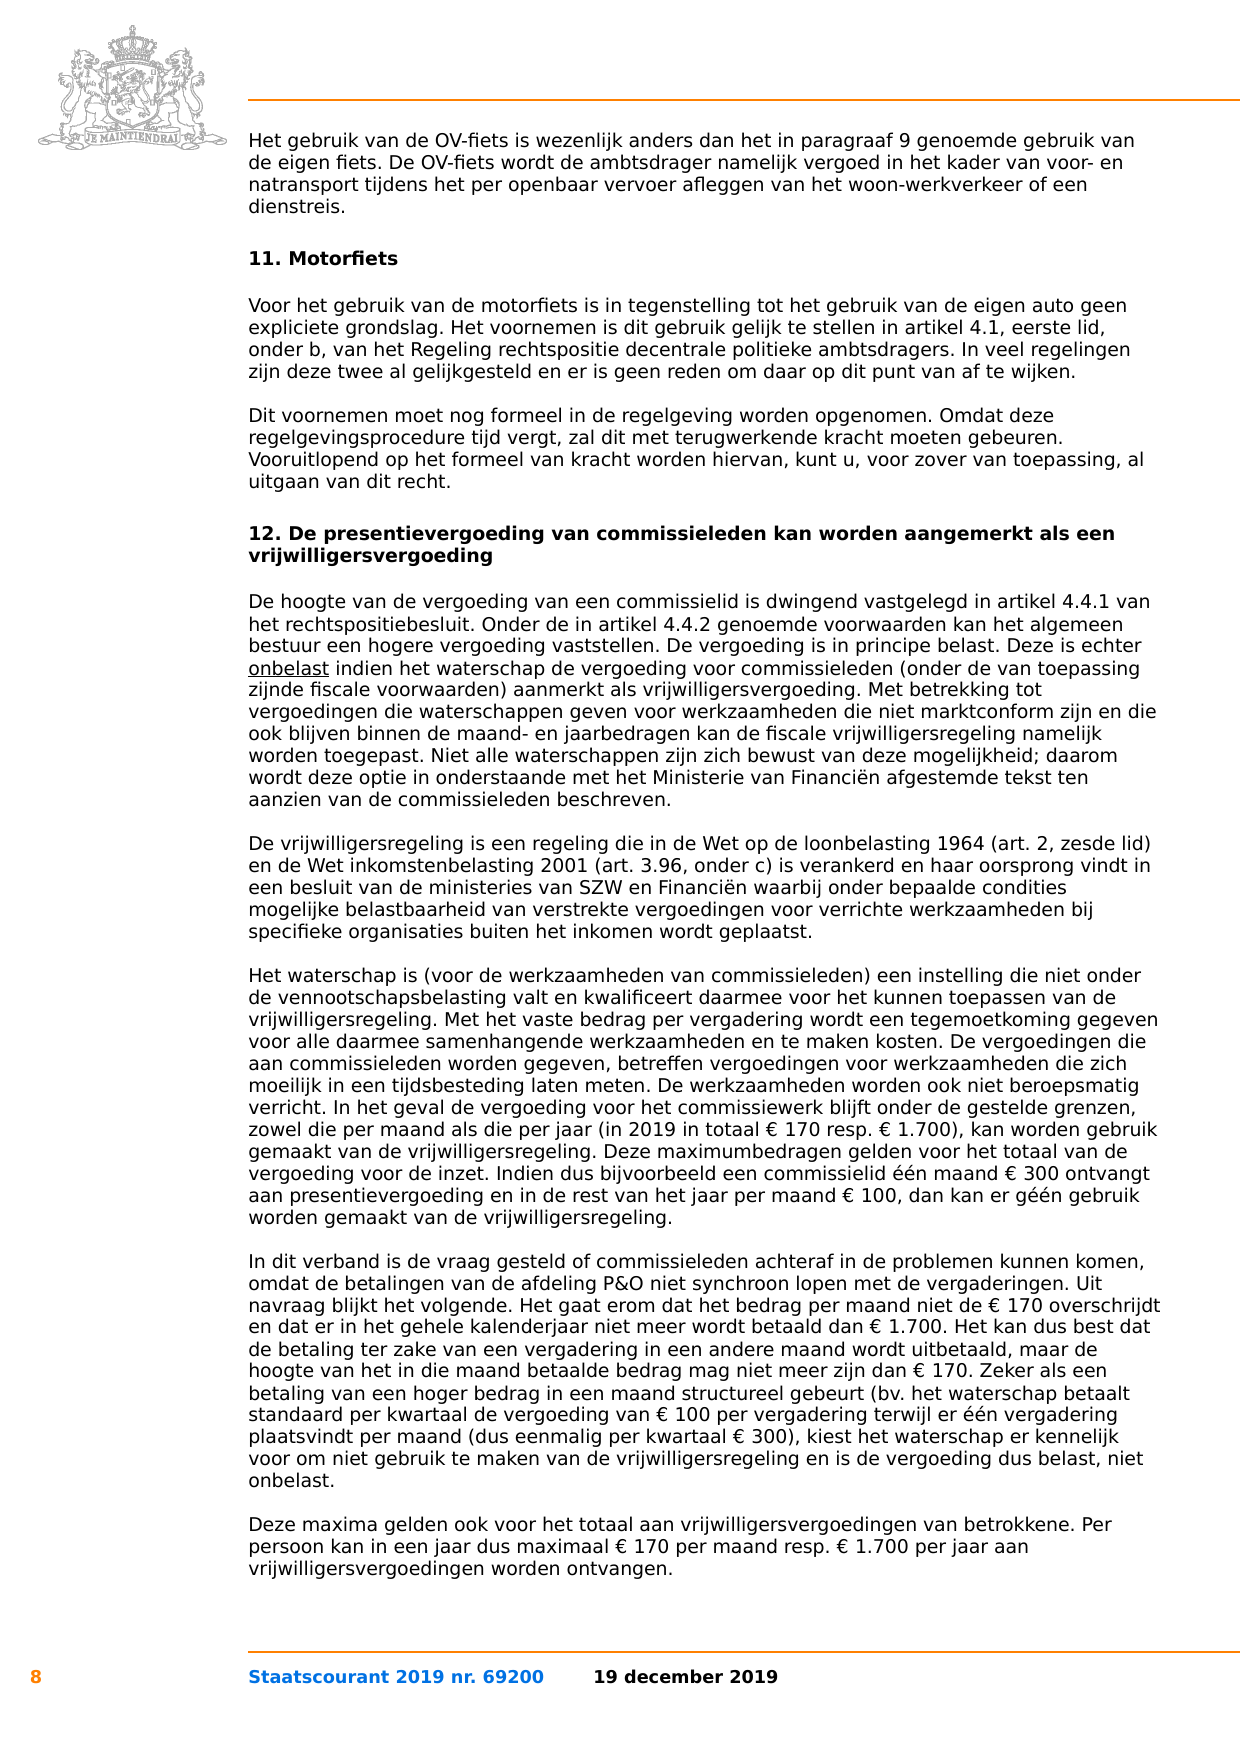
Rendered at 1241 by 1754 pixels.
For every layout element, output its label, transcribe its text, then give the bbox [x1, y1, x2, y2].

text De hoogte van de vergoeding van een commissielid is dwingend vastgelegd in artikel 4.4.1 van het rechtspositiebesluit. Onder de in artikel 4.4.2 genoemde voorwaarden kan het algemeen bestuur een hogere vergoeding vaststellen. De vergoeding is in principe belast. Deze is echter onbelast indien het waterschap de vergoeding voor commissieleden (onder de van toepassing zijnde fiscale voorwaarden) aanmerkt als vrijwilligersvergoeding. Met betrekking tot vergoedingen die waterschappen geven voor werkzaamheden die niet marktconform zijn en die ook blijven binnen de maand- en jaarbedragen kan de fiscale vrijwilligersregeling namelijk worden toegepast. Niet alle waterschappen zijn zich bewust van deze mogelijkheid; daarom wordt deze optie in onderstaande met het Ministerie van Financiën afgestemde tekst ten aanzien van de commissieleden beschreven. [248, 591, 1163, 811]
text Dit voornemen moet nog formeel in de regelgeving worden opgenomen. Omdat deze regelgevingsprocedure tijd vergt, zal dit met terugwerkende kracht moeten gebeuren. Vooruitlopend op het formeel van kracht worden hiervan, kunt u, voor zover van toepassing, al uitgaan van dit recht. [248, 404, 1163, 492]
text Voor het gebruik van de motorfiets is in tegenstelling tot het gebruik van de eigen auto geen expliciete grondslag. Het voornemen is dit gebruik gelijk te stellen in artikel 4.1, eerste lid, onder b, van het Regeling rechtspositie decentrale politieke ambtsdragers. In veel regelingen zijn deze twee al gelijkgesteld en er is geen reden om daar op dit punt van af te wijken. [248, 295, 1163, 383]
subtitle 11. Motorfiets [248, 248, 1163, 270]
text Het waterschap is (voor de werkzaamheden van commissieleden) een instelling die niet onder de vennootschapsbelasting valt en kwalificeert daarmee voor het kunnen toepassen van de vrijwilligersregeling. Met het vaste bedrag per vergadering wordt een tegemoetkoming gegeven voor alle daarmee samenhangende werkzaamheden en te maken kosten. De vergoedingen die aan commissieleden worden gegeven, betreffen vergoedingen voor werkzaamheden die zich moeilijk in een tijdsbesteding laten meten. De werkzaamheden worden ook niet beroepsmatig verricht. In het geval de vergoeding voor het commissiewerk blijft onder de gestelde grenzen, zowel die per maand als die per jaar (in 2019 in totaal € 170 resp. € 1.700), kan worden gebruik gemaakt van de vrijwilligersregeling. Deze maximumbedragen gelden voor het totaal van de vergoeding voor de inzet. Indien dus bijvoorbeeld een commissielid één maand € 300 ontvangt aan presentievergoeding en in de rest van het jaar per maand € 100, dan kan er géén gebruik worden gemaakt van de vrijwilligersregeling. [248, 965, 1163, 1229]
picture [38, 25, 227, 150]
subtitle 12. De presentievergoeding van commissieleden kan worden aangemerkt als een vrijwilligersvergoeding [248, 522, 1163, 566]
text De vrijwilligersregeling is een regeling die in de Wet op de loonbelasting 1964 (art. 2, zesde lid) en de Wet inkomstenbelasting 2001 (art. 3.96, onder c) is verankerd en haar oorsprong vindt in een besluit van de ministeries van SZW en Financiën waarbij onder bepaalde condities mogelijke belastbaarheid van verstrekte vergoedingen voor verrichte werkzaamheden bij specifieke organisaties buiten het inkomen wordt geplaatst. [248, 833, 1163, 943]
text Deze maxima gelden ook voor het totaal aan vrijwilligersvergoedingen van betrokkene. Per persoon kan in een jaar dus maximaal € 170 per maand resp. € 1.700 per jaar aan vrijwilligersvergoedingen worden ontvangen. [248, 1514, 1163, 1580]
text Het gebruik van de OV-fiets is wezenlijk anders dan het in paragraaf 9 genoemde gebruik van de eigen fiets. De OV-fiets wordt de ambtsdrager namelijk vergoed in het kader van voor- en natransport tijdens het per openbaar vervoer afleggen van het woon-werkverkeer of een dienstreis. [248, 130, 1163, 218]
text In dit verband is de vraag gesteld of commissieleden achteraf in de problemen kunnen komen, omdat de betalingen van de afdeling P&O niet synchroon lopen met de vergaderingen. Uit navraag blijkt het volgende. Het gaat erom dat het bedrag per maand niet de € 170 overschrijdt en dat er in het gehele kalenderjaar niet meer wordt betaald dan € 1.700. Het kan dus best dat de betaling ter zake van een vergadering in een andere maand wordt uitbetaald, maar de hoogte van het in die maand betaalde bedrag mag niet meer zijn dan € 170. Zeker als een betaling van een hoger bedrag in een maand structureel gebeurt (bv. het waterschap betaalt standaard per kwartaal de vergoeding van € 100 per vergadering terwijl er één vergadering plaatsvindt per maand (dus eenmalig per kwartaal € 300), kiest het waterschap er kennelijk voor om niet gebruik te maken van de vrijwilligersregeling en is de vergoeding dus belast, niet onbelast. [248, 1251, 1163, 1492]
